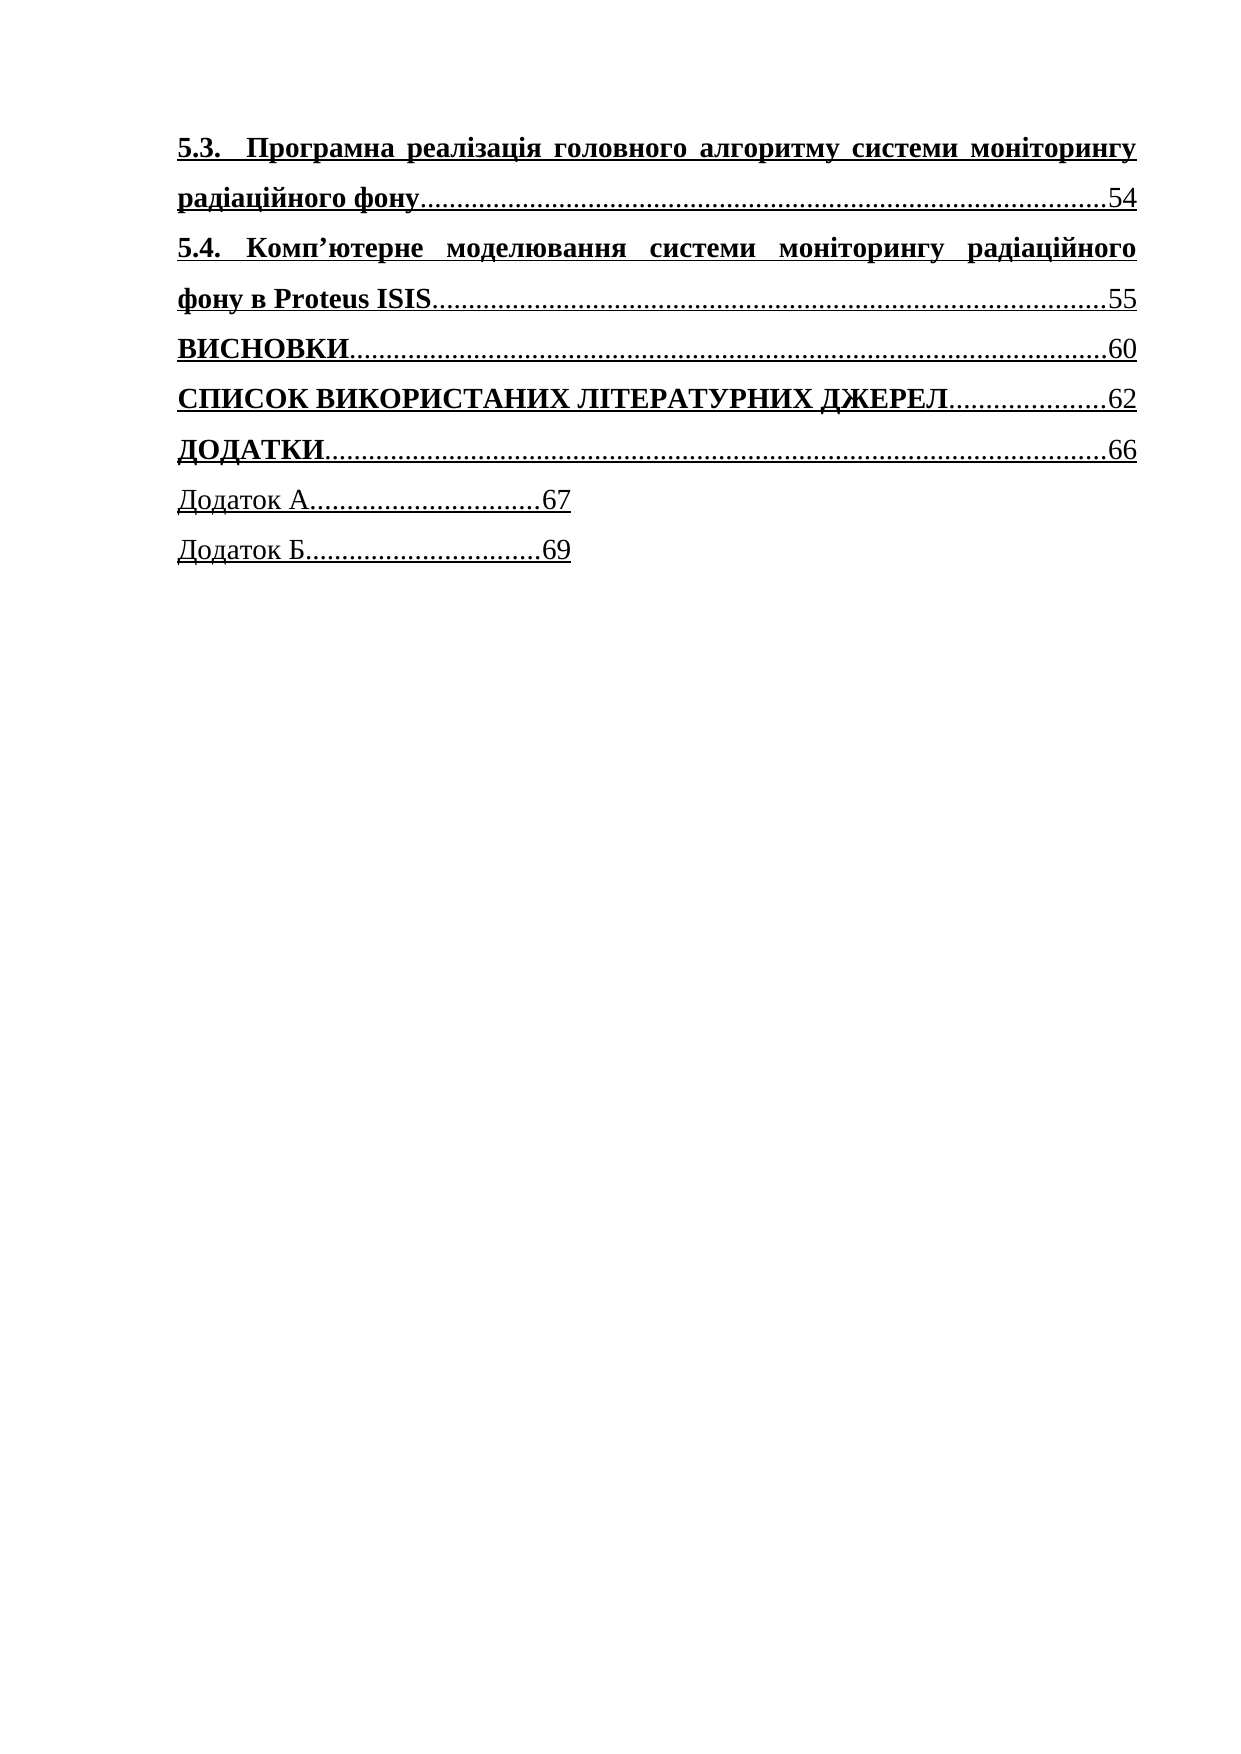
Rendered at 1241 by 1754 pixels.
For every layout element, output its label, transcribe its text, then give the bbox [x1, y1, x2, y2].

text Додаток А 67 [177, 482, 1152, 516]
text ДОДАТКИ 66 [177, 432, 1137, 461]
text 5.3. Програмна реалізація головного алгоритму системи моніторингу радіаційного фону 54 [177, 130, 1137, 159]
text Додаток Б 69 [177, 532, 1152, 566]
text Висновки 60 [177, 331, 1137, 360]
text 5.4. Комп’ютерне моделювання системи моніторингу радіаційного фону в Proteus ISIS 55 [177, 261, 1137, 310]
text Список використаних літературних джерел 62 [177, 381, 1137, 410]
text 5.4. Комп’ютерне моделювання системи моніторингу радіаційного фону в Proteus ISIS 55 [177, 231, 1137, 260]
text 5.3. Програмна реалізація головного алгоритму системи моніторингу радіаційного фону 54 [177, 161, 1137, 209]
